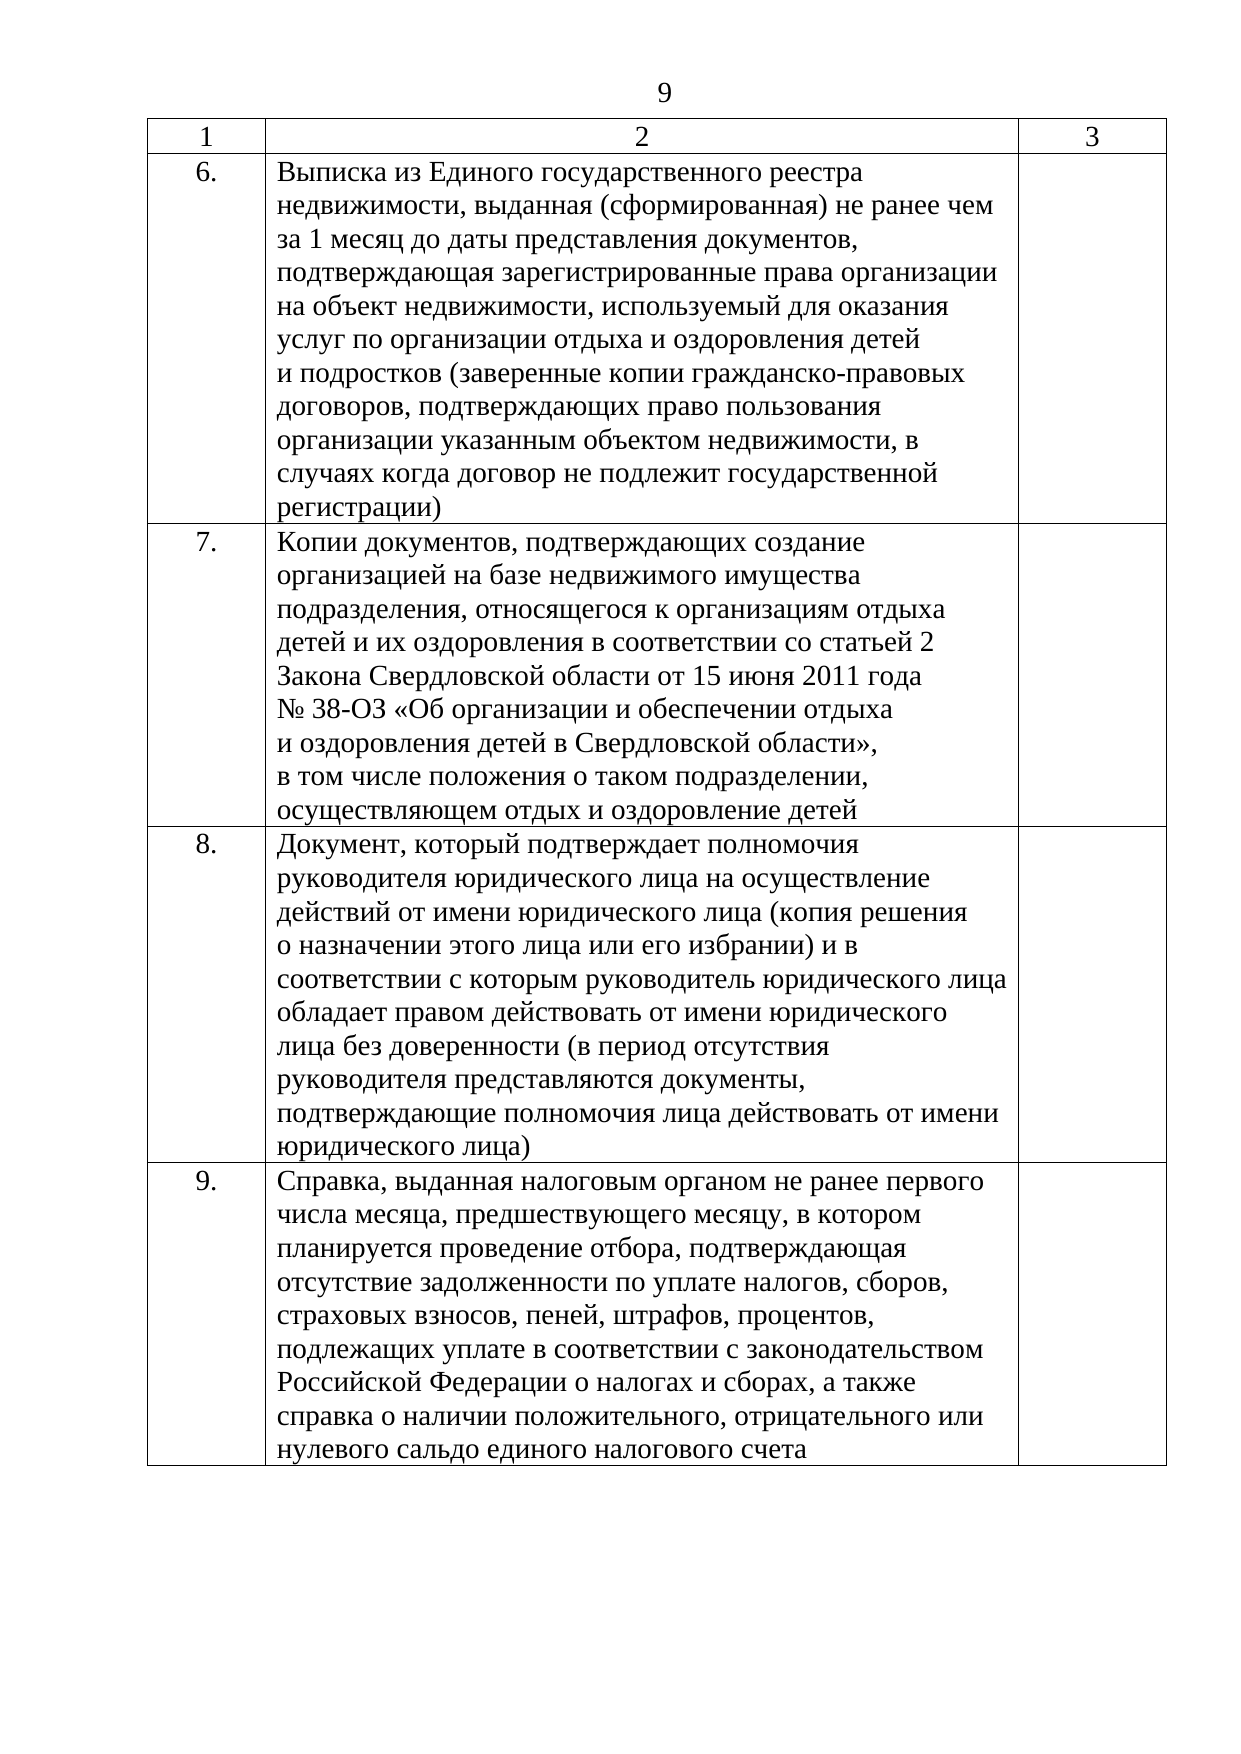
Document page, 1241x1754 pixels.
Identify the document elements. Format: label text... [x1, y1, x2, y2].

table_cell [1019, 1163, 1166, 1465]
table_cell Документ, который подтверждает полномочия руководителя юридического лица на осуществление действий от имени юридического лица (копия решения о назначении этого лица или его избрании) и в соответствии с которым руководитель юридического лица обладает правом действовать от имени юридического лица без доверенности (в период отсутствия руководителя представляются документы, подтверждающие полномочия лица действовать от имени юридического лица) [266, 827, 1018, 1162]
table_cell Выписка из Единого государственного реестра недвижимости, выданная (сформированная) не ранее чем за 1 месяц до даты представления документов, подтверждающая зарегистрированные права организации на объект недвижимости, используемый для оказания услуг по организации отдыха и оздоровления детей и подростков (заверенные копии гражданско-правовых договоров, подтверждающих право пользования организации указанным объектом недвижимости, в случаях когда договор не подлежит государственной регистрации) [266, 154, 1018, 523]
table_cell 7. [148, 524, 265, 826]
table_cell [1019, 827, 1166, 1162]
table_cell 9. [148, 1163, 265, 1465]
table_cell [1019, 524, 1166, 826]
table_cell [1019, 154, 1166, 523]
table_header 3 [1019, 119, 1166, 153]
table_header 2 [266, 119, 1018, 153]
table_cell Копии документов, подтверждающих создание организацией на базе недвижимого имущества подразделения, относящегося к организациям отдыха детей и их оздоровления в соответствии со статьей 2 Закона Свердловской области от 15 июня 2011 года № 38-ОЗ «Об организации и обеспечении отдыха и оздоровления детей в Свердловской области», в том числе положения о таком подразделении, осуществляющем отдых и оздоровление детей [266, 524, 1018, 826]
table_header 1 [148, 119, 265, 153]
table_cell Справка, выданная налоговым органом не ранее первого числа месяца, предшествующего месяцу, в котором планируется проведение отбора, подтверждающая отсутствие задолженности по уплате налогов, сборов, страховых взносов, пеней, штрафов, процентов, подлежащих уплате в соответствии с законодательством Российской Федерации о налогах и сборах, а также справка о наличии положительного, отрицательного или нулевого сальдо единого налогового счета [266, 1163, 1018, 1465]
table_cell 8. [148, 827, 265, 1162]
table_cell 6. [148, 154, 265, 523]
